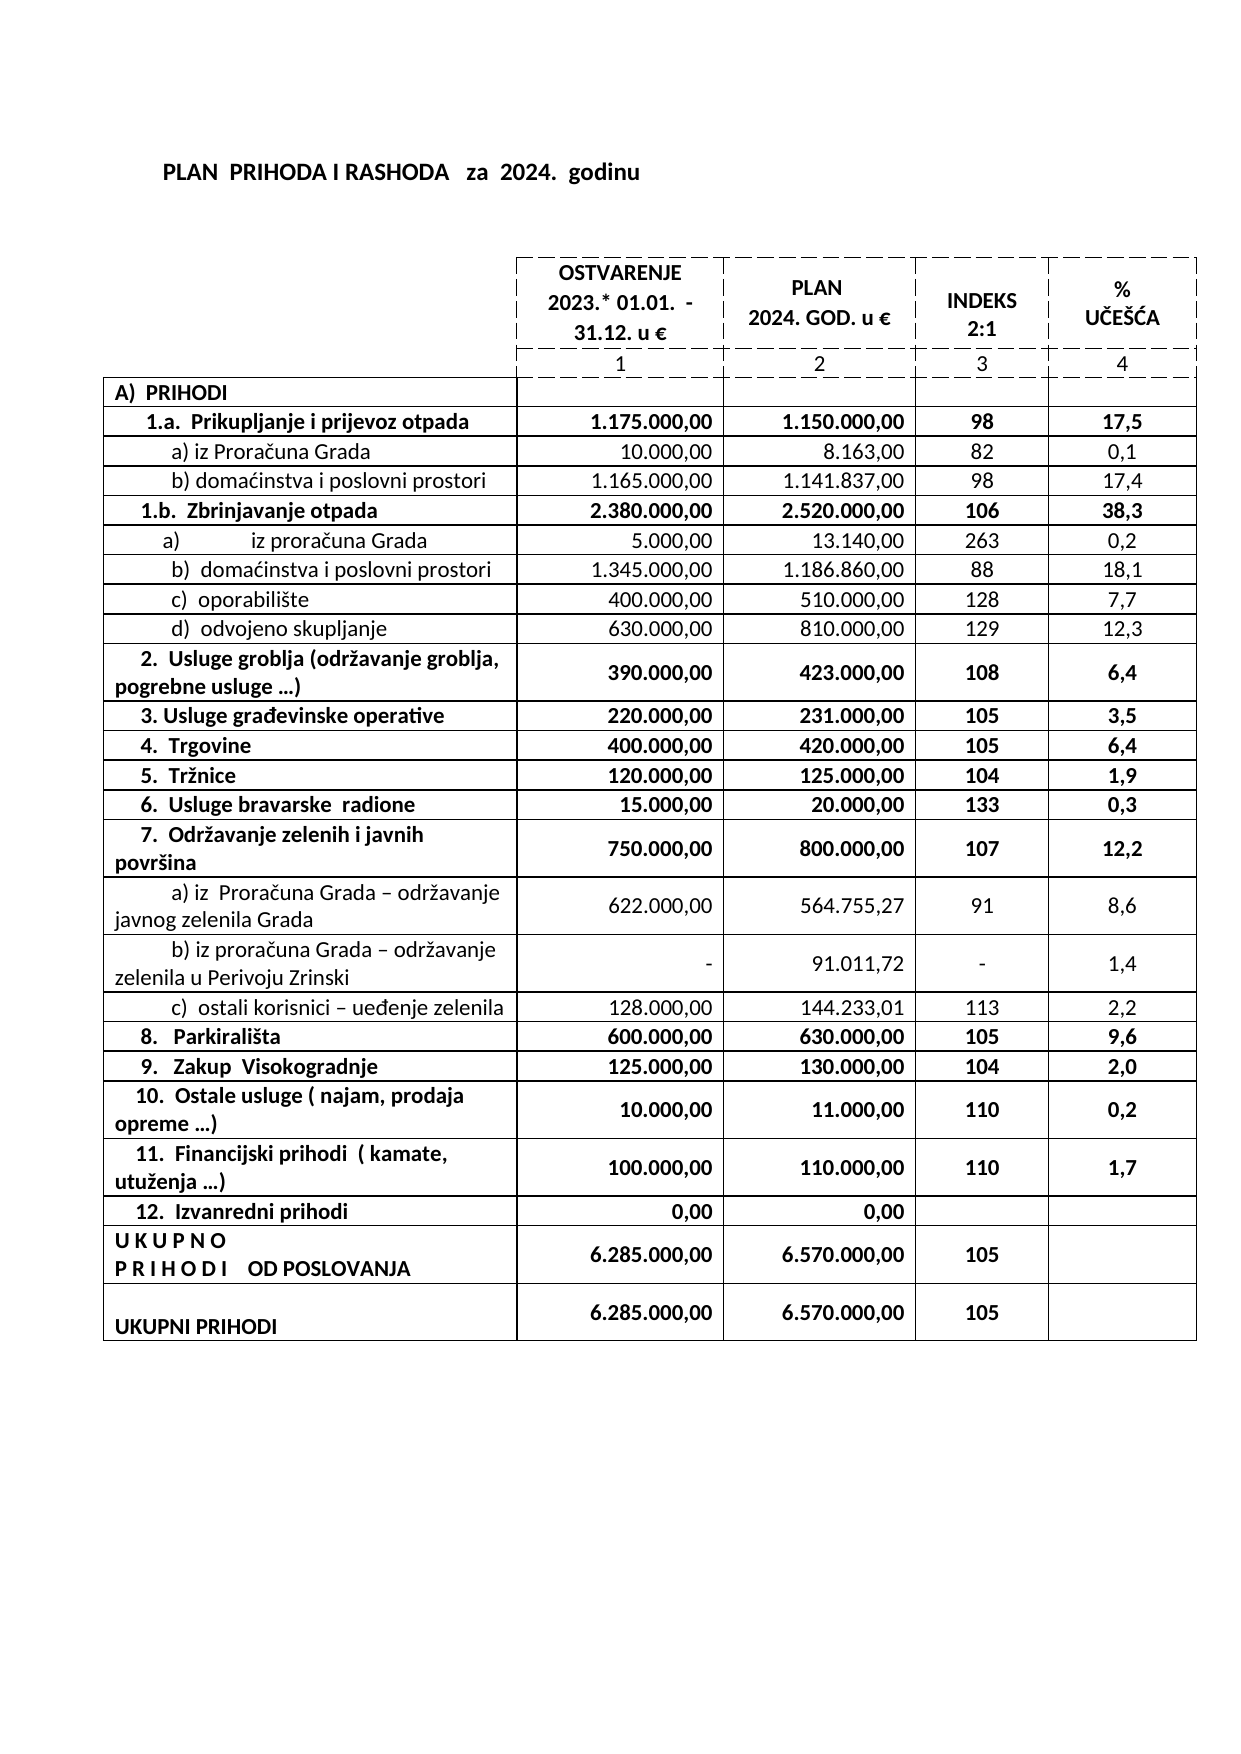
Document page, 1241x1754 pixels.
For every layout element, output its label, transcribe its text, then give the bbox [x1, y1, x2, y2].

table_cell 129 [916, 615, 1048, 642]
table_header INDEKS 2:1 [915, 257, 1048, 348]
table_cell 420.000,00 [724, 731, 915, 759]
table_cell 1.165.000,00 [518, 467, 723, 494]
table_cell 510.000,00 [724, 585, 915, 613]
table_cell 82 [916, 437, 1048, 465]
table_cell d) odvojeno skupljanje [104, 615, 516, 642]
table_cell 1,7 [1049, 1139, 1196, 1195]
table_cell [1049, 377, 1196, 406]
table_cell 220.000,00 [518, 702, 723, 730]
table_cell 0,00 [518, 1197, 723, 1225]
table_cell 144.233,01 [724, 993, 915, 1021]
table_cell 128.000,00 [518, 993, 723, 1021]
table_cell 105 [916, 1022, 1048, 1050]
table_cell a) iz Proračuna Grada – održavanje javnog zelenila Grada [104, 878, 516, 934]
table_cell 17,5 [1049, 407, 1196, 435]
table_cell c) ostali korisnici – ueđenje zelenila [104, 993, 516, 1021]
table_cell a) iz Proračuna Grada [104, 437, 516, 465]
table_cell 0,00 [724, 1197, 915, 1225]
table_cell 0,1 [1049, 437, 1196, 465]
table_cell 91 [916, 878, 1048, 934]
table_header [103, 257, 517, 377]
table_cell 38,3 [1049, 496, 1196, 524]
table_cell 88 [916, 555, 1048, 583]
table_cell 17,4 [1049, 467, 1196, 494]
table_cell [916, 1197, 1048, 1225]
table_cell 11. Financijski prihodi ( kamate, utuženja …) [104, 1139, 516, 1195]
table_cell 3. Usluge građevinske operative [104, 702, 516, 730]
table_cell 100.000,00 [518, 1139, 723, 1195]
table_cell 106 [916, 496, 1048, 524]
table_cell 6.570.000,00 [724, 1284, 915, 1340]
table_cell 12,3 [1049, 615, 1196, 642]
table_cell - [916, 935, 1048, 991]
table_cell 630.000,00 [724, 1022, 915, 1050]
table_cell 3,5 [1049, 702, 1196, 730]
table_cell 8. Parkirališta [104, 1022, 516, 1050]
table_cell 18,1 [1049, 555, 1196, 583]
table_cell 400.000,00 [518, 731, 723, 759]
table_cell 0,2 [1049, 526, 1196, 554]
table_cell 105 [916, 731, 1048, 759]
table_header PLAN 2024. GOD. u € [724, 257, 915, 348]
table_cell 600.000,00 [518, 1022, 723, 1050]
table_cell 2.380.000,00 [518, 496, 723, 524]
table_cell 800.000,00 [724, 820, 915, 876]
table_cell 12,2 [1049, 820, 1196, 876]
table_cell 9. Zakup Visokogradnje [104, 1052, 516, 1080]
table_cell 98 [916, 407, 1048, 435]
table_cell 6. Usluge bravarske radione [104, 791, 516, 818]
table_cell 630.000,00 [518, 615, 723, 642]
table_cell 10. Ostale usluge ( najam, prodaja opreme …) [104, 1082, 516, 1138]
table_cell 2 [724, 348, 915, 377]
text PLAN PRIHODA I RASHODA za 2024. godinu [148, 148, 1093, 188]
table_cell 1.345.000,00 [518, 555, 723, 583]
table_cell 6.570.000,00 [724, 1226, 915, 1282]
table_cell iz proračuna Grada [104, 526, 516, 554]
table_cell 7,7 [1049, 585, 1196, 613]
table_cell 0,2 [1049, 1082, 1196, 1138]
table_cell 0,3 [1049, 791, 1196, 818]
table_cell 7. Održavanje zelenih i javnih površina [104, 820, 516, 876]
table_cell 105 [916, 1284, 1048, 1340]
table_cell 5.000,00 [518, 526, 723, 554]
table_cell 10.000,00 [518, 1082, 723, 1138]
table_cell [1049, 1197, 1196, 1225]
table_cell 4. Trgovine [104, 731, 516, 759]
table_cell 6,4 [1049, 731, 1196, 759]
table_cell 105 [916, 1226, 1048, 1282]
table_cell 104 [916, 1052, 1048, 1080]
table_cell 10.000,00 [518, 437, 723, 465]
table_cell [916, 377, 1048, 406]
table_cell 8.163,00 [724, 437, 915, 465]
table_cell 1 [517, 348, 723, 377]
table_cell 110 [916, 1082, 1048, 1138]
table_cell 6.285.000,00 [518, 1226, 723, 1282]
table_cell 133 [916, 791, 1048, 818]
table_cell b) domaćinstva i poslovni prostori [104, 467, 516, 494]
table_cell 105 [916, 702, 1048, 730]
table_cell 2.520.000,00 [724, 496, 915, 524]
table_cell 130.000,00 [724, 1052, 915, 1080]
table_cell 108 [916, 644, 1048, 700]
table_cell U K U P N O P R I H O D I OD POSLOVANJA [104, 1226, 516, 1282]
table_cell 750.000,00 [518, 820, 723, 876]
table_cell 423.000,00 [724, 644, 915, 700]
table_cell [724, 377, 915, 406]
table_cell 390.000,00 [518, 644, 723, 700]
table_cell 125.000,00 [518, 1052, 723, 1080]
table_cell 98 [916, 467, 1048, 494]
table_cell 125.000,00 [724, 761, 915, 789]
table_cell 91.011,72 [724, 935, 915, 991]
table_header % UČEŠĆA [1048, 257, 1196, 348]
table_cell 1.175.000,00 [518, 407, 723, 435]
table_cell 120.000,00 [518, 761, 723, 789]
table_cell 11.000,00 [724, 1082, 915, 1138]
table_cell [1049, 1226, 1196, 1282]
table_cell 2,2 [1049, 993, 1196, 1021]
table_cell 15.000,00 [518, 791, 723, 818]
table_cell 263 [916, 526, 1048, 554]
table_cell 13.140,00 [724, 526, 915, 554]
table_header OSTVARENJE 2023.* 01.01. - 31.12. u € [517, 257, 723, 348]
table_cell c) oporabilište [104, 585, 516, 613]
table_cell 1,9 [1049, 761, 1196, 789]
table_cell 9,6 [1049, 1022, 1196, 1050]
table_cell UKUPNI PRIHODI [104, 1284, 516, 1340]
table_cell 810.000,00 [724, 615, 915, 642]
table_cell 6,4 [1049, 644, 1196, 700]
table_cell 231.000,00 [724, 702, 915, 730]
table_cell 113 [916, 993, 1048, 1021]
table_cell 3 [915, 348, 1048, 377]
table_cell 1,4 [1049, 935, 1196, 991]
table_cell [1049, 1284, 1196, 1340]
table_cell [518, 377, 723, 406]
table_cell 6.285.000,00 [518, 1284, 723, 1340]
table_cell 4 [1048, 348, 1196, 377]
table_cell 128 [916, 585, 1048, 613]
table_cell 400.000,00 [518, 585, 723, 613]
table_cell 12. Izvanredni prihodi [104, 1197, 516, 1225]
table_cell 20.000,00 [724, 791, 915, 818]
table_cell 1.150.000,00 [724, 407, 915, 435]
table_cell 1.a. Prikupljanje i prijevoz otpada [104, 407, 516, 435]
table_cell 5. Tržnice [104, 761, 516, 789]
table_cell 8,6 [1049, 878, 1196, 934]
table_cell 110.000,00 [724, 1139, 915, 1195]
table_cell b) iz proračuna Grada – održavanje zelenila u Perivoju Zrinski [104, 935, 516, 991]
table_cell 1.b. Zbrinjavanje otpada [104, 496, 516, 524]
table_cell - [518, 935, 723, 991]
table_cell 110 [916, 1139, 1048, 1195]
table_cell 107 [916, 820, 1048, 876]
table_cell 2,0 [1049, 1052, 1196, 1080]
table_cell 1.186.860,00 [724, 555, 915, 583]
table_cell 104 [916, 761, 1048, 789]
table_cell 622.000,00 [518, 878, 723, 934]
table_cell 1.141.837,00 [724, 467, 915, 494]
table_cell b) domaćinstva i poslovni prostori [104, 555, 516, 583]
table_cell 2. Usluge groblja (održavanje groblja, pogrebne usluge …) [104, 644, 516, 700]
table_cell 564.755,27 [724, 878, 915, 934]
table_cell A) PRIHODI [104, 378, 516, 406]
